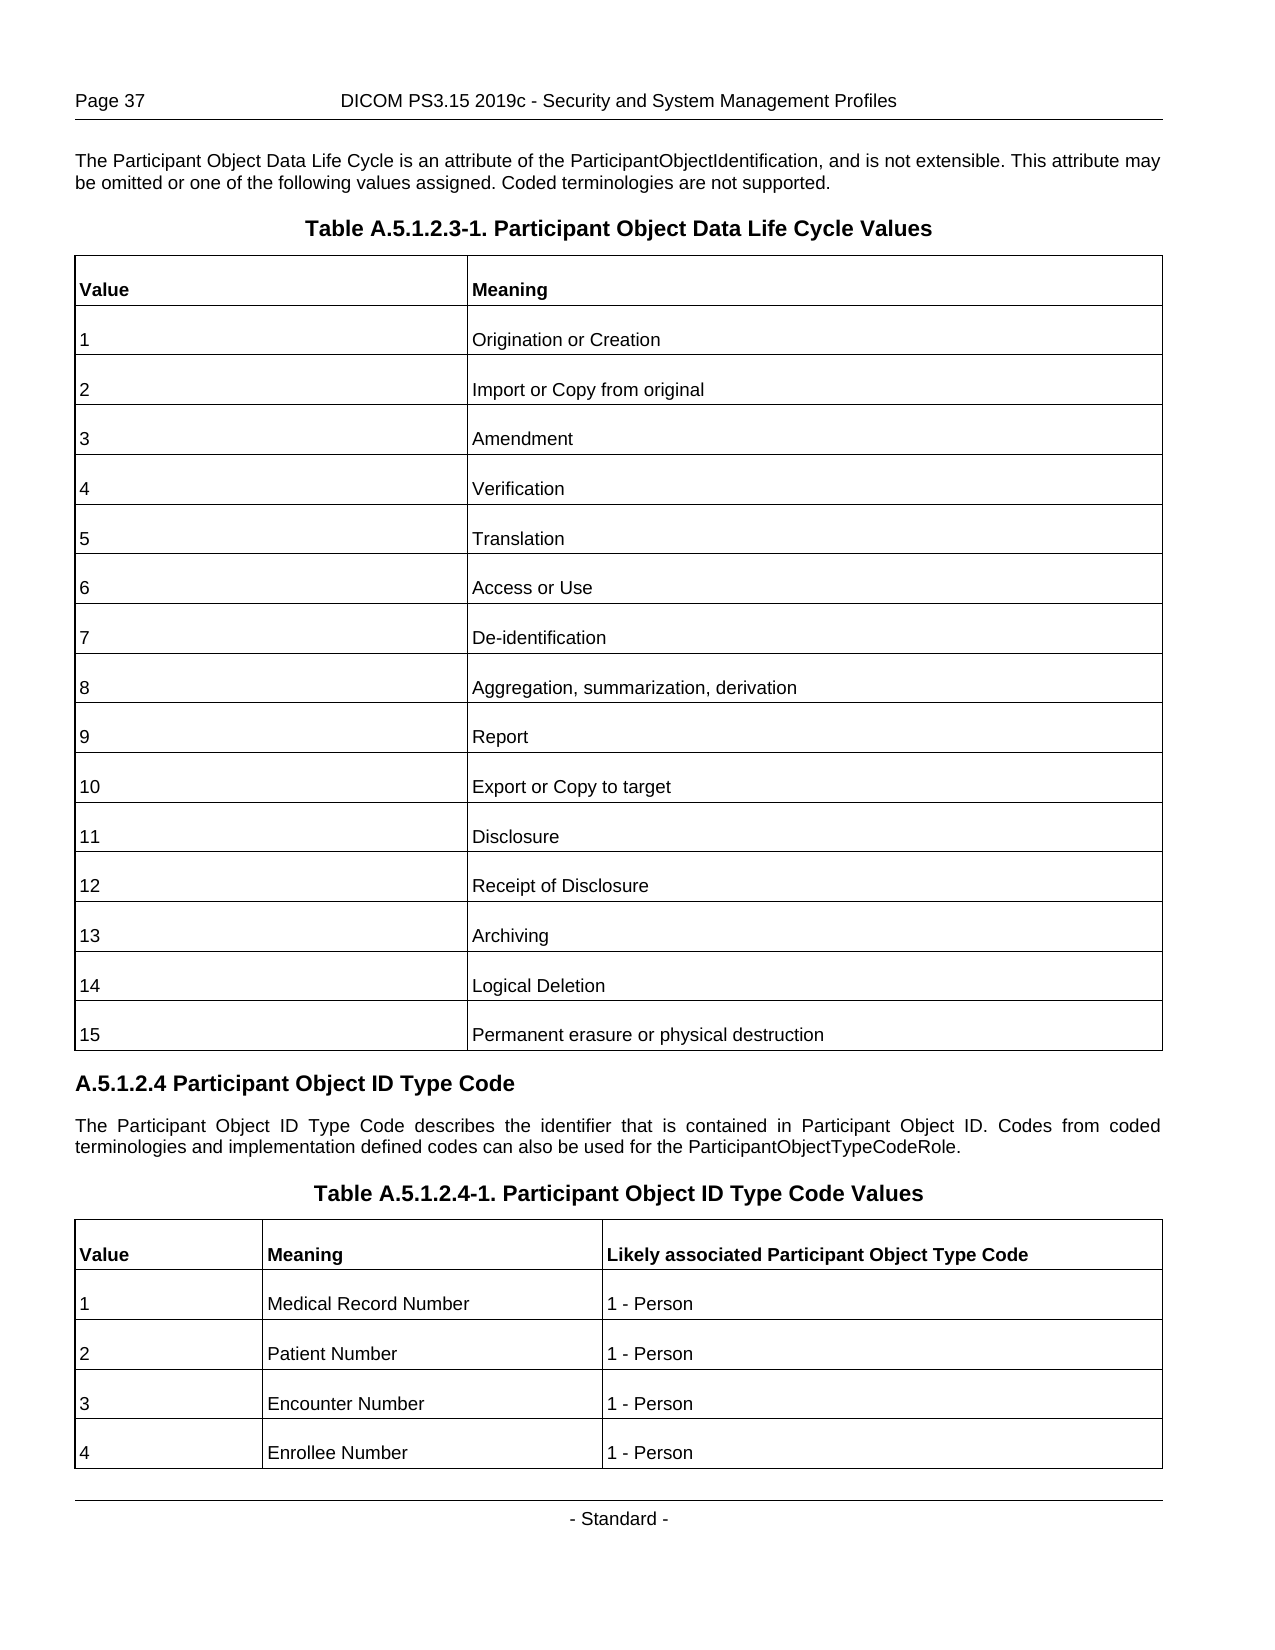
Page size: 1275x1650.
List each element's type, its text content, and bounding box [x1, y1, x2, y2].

table_cell Patient Number [263, 1320, 602, 1368]
text The Participant Object Data Life Cycle is an attribute of the ParticipantObjectIdentification, and is not extensible. This attribute may be omitted or one of the following values assigned. Coded terminologies are not supported. [75, 150, 1162, 193]
table_cell 4 [76, 1419, 262, 1468]
table_cell 11 [76, 803, 467, 851]
table_cell Enrollee Number [263, 1419, 602, 1468]
table_cell 3 [76, 1370, 262, 1418]
table_cell Disclosure [468, 803, 1162, 851]
table_cell Export or Copy to target [468, 753, 1162, 802]
text Table A.5.1.2.3-1. Participant Object Data Life Cycle Values [75, 216, 1162, 241]
table_header Meaning [263, 1220, 602, 1269]
table_cell 3 [76, 405, 467, 454]
table_cell Origination or Creation [468, 306, 1162, 354]
table_cell Permanent erasure or physical destruction [468, 1001, 1162, 1050]
text Table A.5.1.2.4-1. Participant Object ID Type Code Values [75, 1180, 1162, 1206]
table_header Value [76, 1220, 262, 1269]
table_cell 9 [76, 703, 467, 752]
table_cell 1 - Person [603, 1419, 1162, 1468]
table_cell 1 [76, 1270, 262, 1319]
table_cell 10 [76, 753, 467, 802]
table_cell Verification [468, 455, 1162, 503]
text A.5.1.2.4 Participant Object ID Type Code [75, 1070, 1162, 1096]
table_cell 14 [76, 952, 467, 1000]
table_cell Logical Deletion [468, 952, 1162, 1000]
table_header Likely associated Participant Object Type Code [603, 1220, 1162, 1269]
table_cell Translation [468, 505, 1162, 553]
table_cell 1 - Person [603, 1370, 1162, 1418]
text The Participant Object ID Type Code describes the identifier that is contained in Participant Object ID. Codes from coded terminologies and implementation defined codes can also be used for the ParticipantObjectTypeCodeRole. [75, 1114, 1162, 1157]
table_cell 12 [76, 852, 467, 901]
table_cell 15 [76, 1001, 467, 1050]
table_cell Medical Record Number [263, 1270, 602, 1319]
table_cell 6 [76, 554, 467, 603]
table_cell Aggregation, summarization, derivation [468, 654, 1162, 702]
table_header Value [76, 256, 467, 305]
table_cell Archiving [468, 902, 1162, 951]
table_cell Amendment [468, 405, 1162, 454]
table_cell 2 [76, 1320, 262, 1368]
table_cell 13 [76, 902, 467, 951]
table_cell 1 - Person [603, 1270, 1162, 1319]
table_cell Receipt of Disclosure [468, 852, 1162, 901]
table_cell Encounter Number [263, 1370, 602, 1418]
table_cell Import or Copy from original [468, 355, 1162, 404]
table_cell 5 [76, 505, 467, 553]
table_cell 1 [76, 306, 467, 354]
table_header Meaning [468, 256, 1162, 305]
table_cell De-identification [468, 604, 1162, 652]
table_cell 2 [76, 355, 467, 404]
table_cell Report [468, 703, 1162, 752]
table_cell 1 - Person [603, 1320, 1162, 1368]
table_cell 7 [76, 604, 467, 652]
table_cell 4 [76, 455, 467, 503]
table_cell Access or Use [468, 554, 1162, 603]
table_cell 8 [76, 654, 467, 702]
